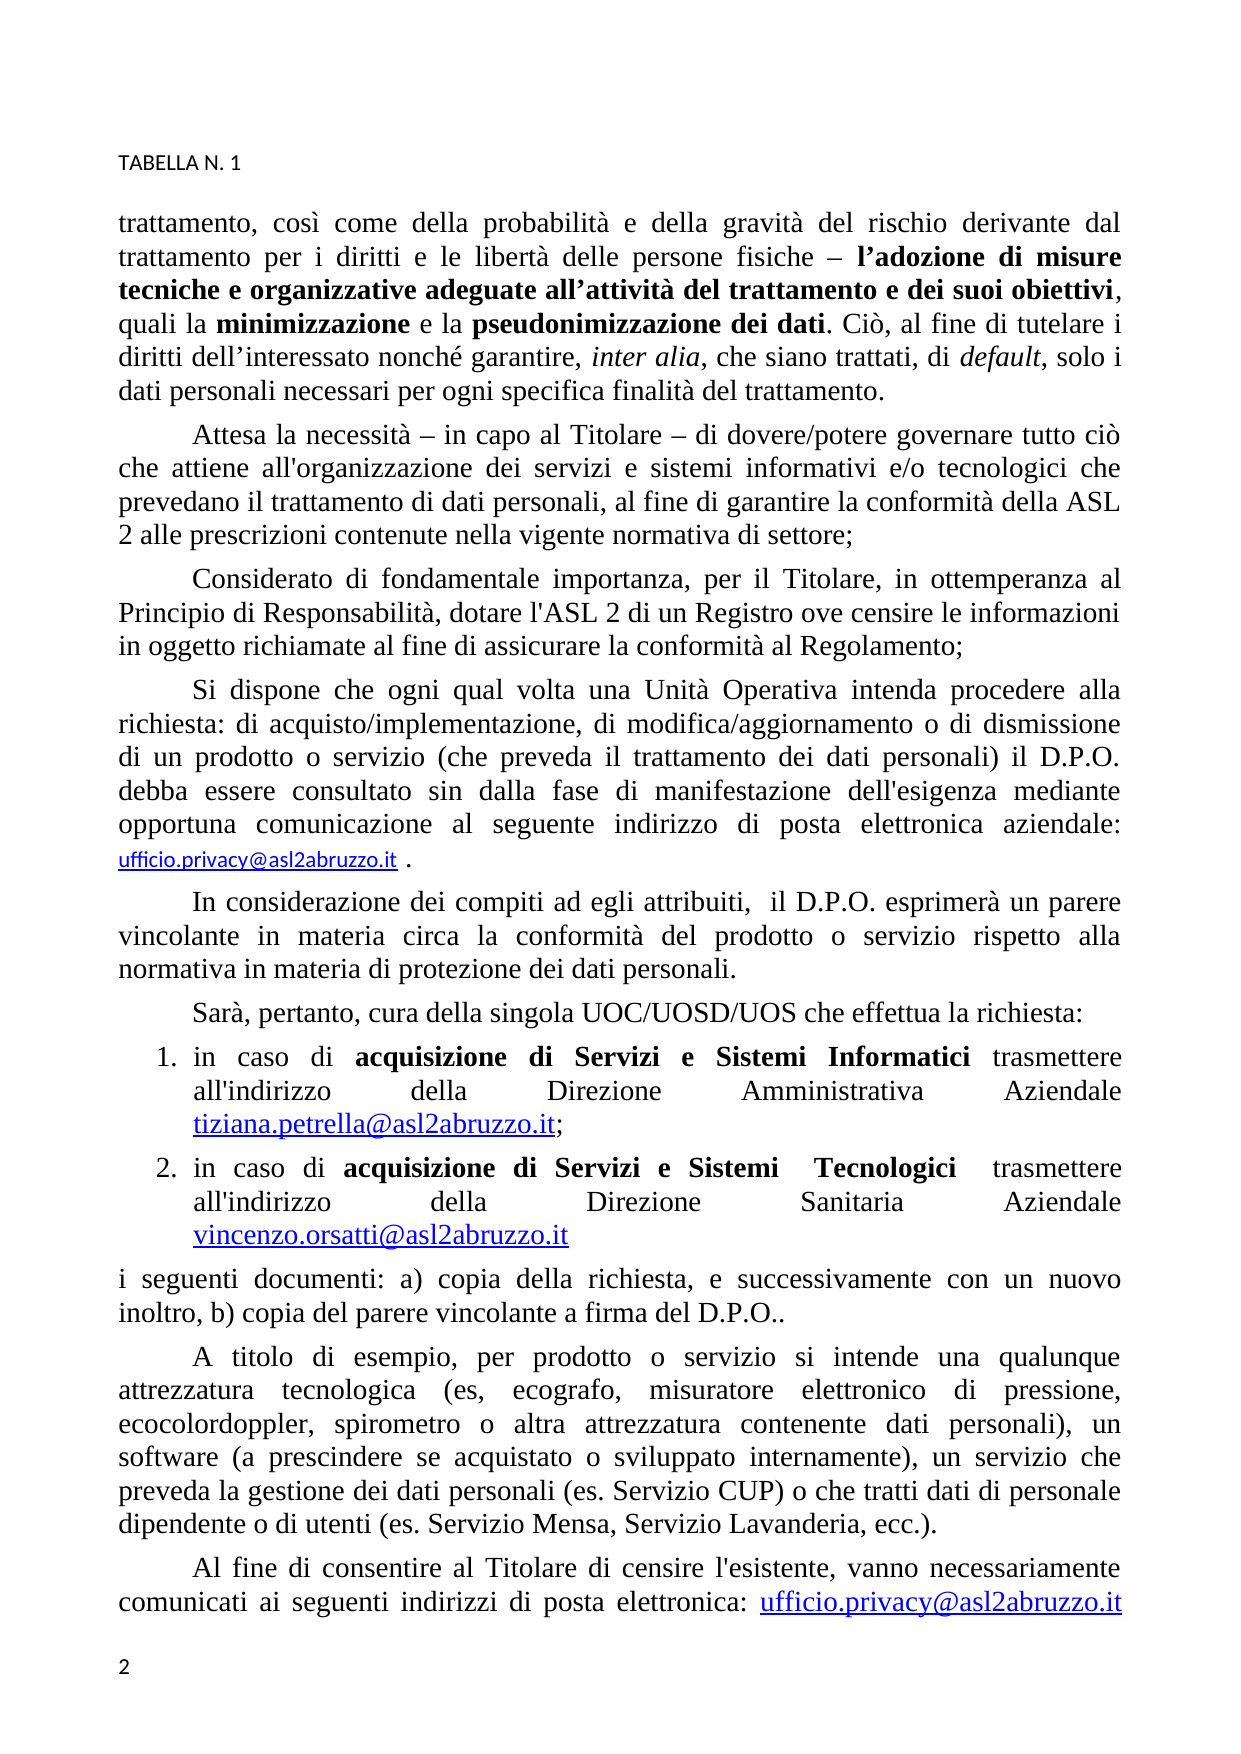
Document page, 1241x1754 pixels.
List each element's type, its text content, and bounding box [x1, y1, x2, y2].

text Attesa la necessità – in capo al Titolare – di dovere/potere governare tutto ciò che attiene all'organizzazione dei servizi e sistemi informativi e/o tecnologici che prevedano il trattamento di dati personali, al fine di garantire la conformità della ASL 2 alle prescrizioni contenute nella vigente normativa di settore; [118, 417, 1122, 551]
text In considerazione dei compiti ad egli attribuiti, il D.P.O. esprimerà un parere vincolante in materia circa la conformità del prodotto o servizio rispetto alla normativa in materia di protezione dei dati personali. [118, 884, 1122, 985]
text A titolo di esempio, per prodotto o servizio si intende una qualunque attrezzatura tecnologica (es, ecografo, misuratore elettronico di pressione, ecocolordoppler, spirometro o altra attrezzatura contenente dati personali), un software (a prescindere se acquistato o sviluppato internamente), un servizio che preveda la gestione dei dati personali (es. Servizio CUP) o che tratti dati di personale dipendente o di utenti (es. Servizio Mensa, Servizio Lavanderia, ecc.). [118, 1339, 1122, 1540]
text trattamento, così come della probabilità e della gravità del rischio derivante dal trattamento per i diritti e le libertà delle persone fisiche – l’adozione di misure tecniche e organizzative adeguate all’attività del trattamento e dei suoi obiettivi, quali la minimizzazione e la pseudonimizzazione dei dati. Ciò, al fine di tutelare i diritti dell’interessato nonché garantire, inter alia, che siano trattati, di default, solo i dati personali necessari per ogni specifica finalità del trattamento. [118, 205, 1122, 406]
text Si dispone che ogni qual volta una Unità Operativa intenda procedere alla richiesta: di acquisto/implementazione, di modifica/aggiornamento o di dismissione di un prodotto o servizio (che preveda il trattamento dei dati personali) il D.P.O. debba essere consultato sin dalla fase di manifestazione dell'esigenza mediante opportuna comunicazione al seguente indirizzo di posta elettronica aziendale: ufficio.privacy@asl2abruzzo.it . [118, 672, 1122, 874]
text i seguenti documenti: a) copia della richiesta, e successivamente con un nuovo inoltro, b) copia del parere vincolante a firma del D.P.O.. [118, 1261, 1122, 1328]
list in caso di acquisizione di Servizi e Sistemi Informatici trasmettere all'indirizzo della Direzione Amministrativa Aziendale tiziana.petrella@asl2abruzzo.it; [156, 1039, 1122, 1140]
list in caso di acquisizione di Servizi e Sistemi Tecnologici trasmettere all'indirizzo della Direzione Sanitaria Aziendale vincenzo.orsatti@asl2abruzzo.it [156, 1150, 1122, 1251]
text Al fine di consentire al Titolare di censire l'esistente, vanno necessariamente comunicati ai seguenti indirizzi di posta elettronica: ufficio.privacy@asl2abruzzo.it [118, 1550, 1122, 1617]
text Considerato di fondamentale importanza, per il Titolare, in ottemperanza al Principio di Responsabilità, dotare l'ASL 2 di un Registro ove censire le informazioni in oggetto richiamate al fine di assicurare la conformità al Regolamento; [118, 561, 1122, 662]
text Sarà, pertanto, cura della singola UOC/UOSD/UOS che effettua la richiesta: [118, 995, 1122, 1029]
